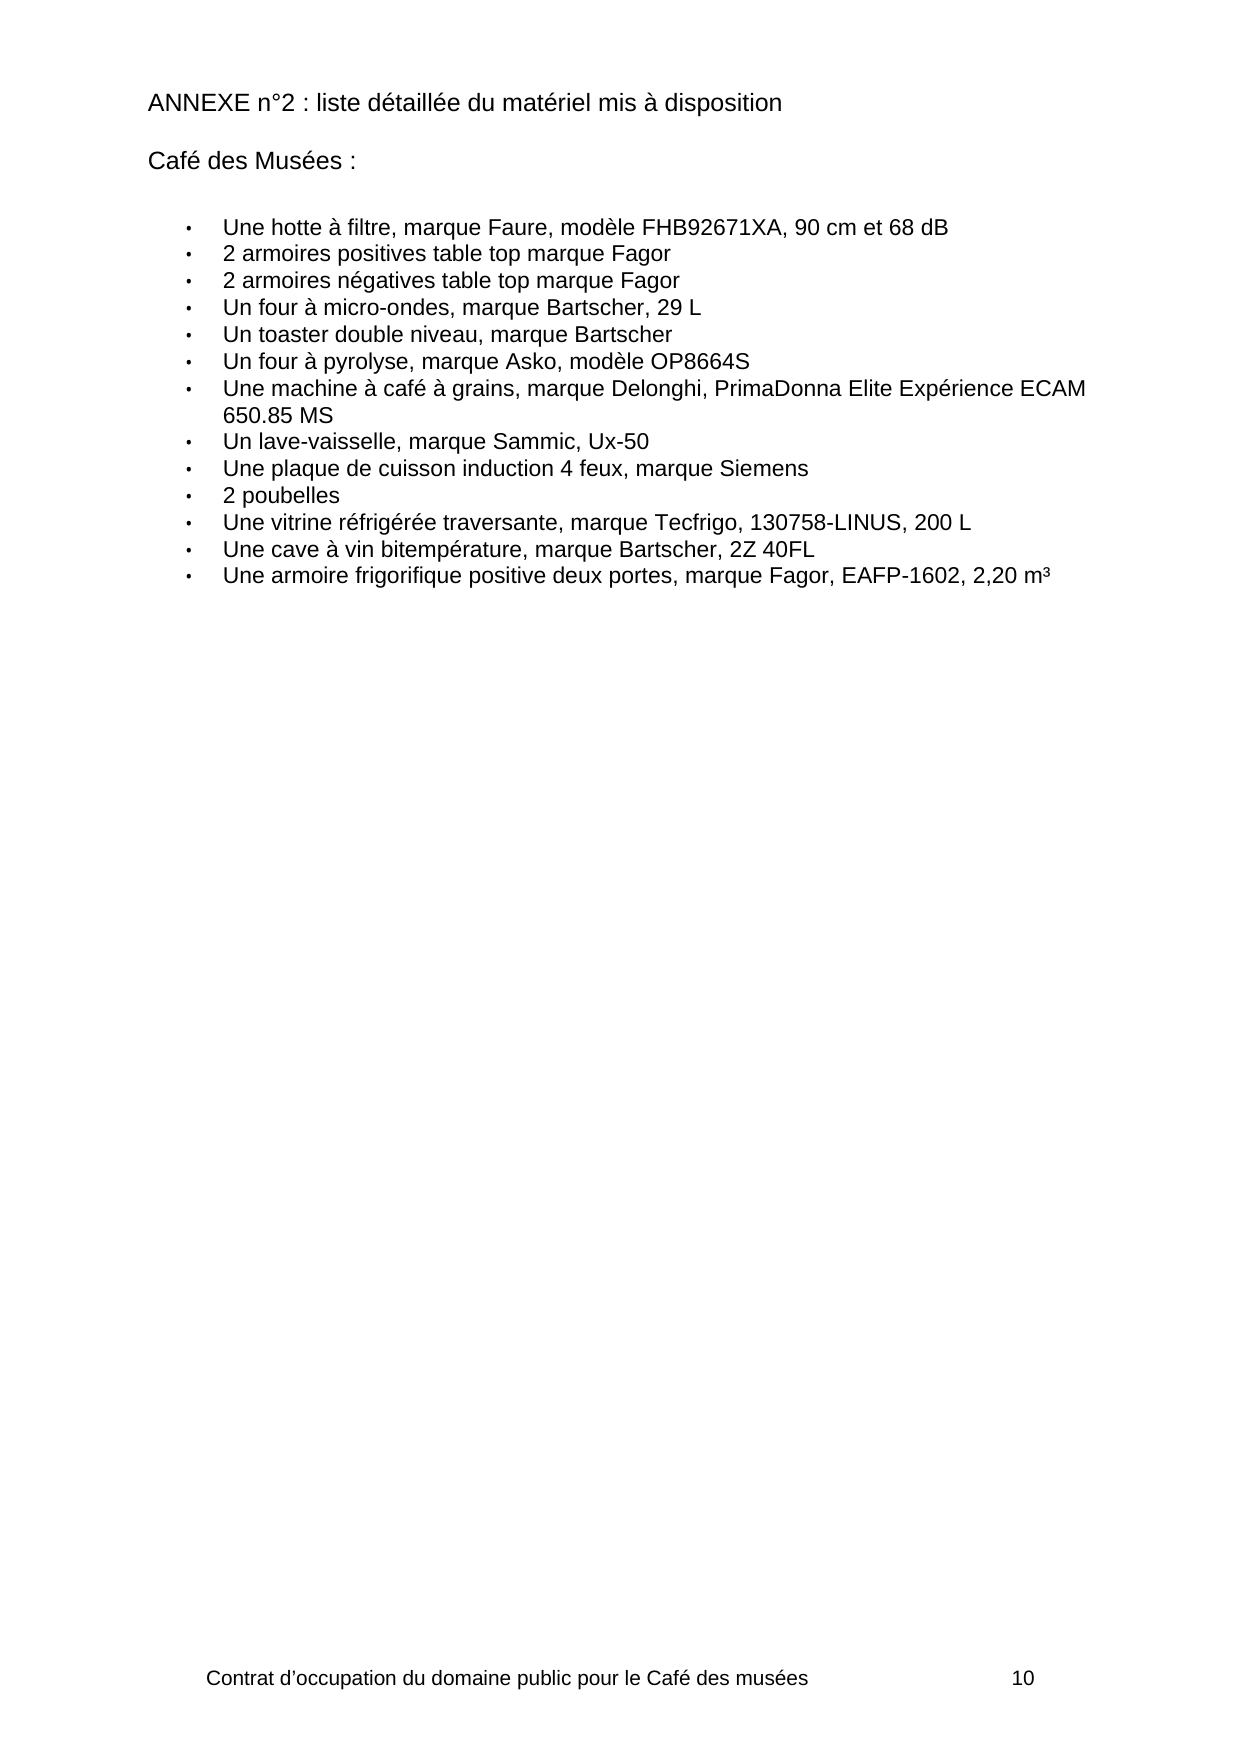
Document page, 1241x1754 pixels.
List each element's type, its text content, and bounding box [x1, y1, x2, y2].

list Un four à micro-ondes, marque Bartscher, 29 L [185, 294, 1092, 321]
list 2 armoires négatives table top marque Fagor [185, 267, 1092, 294]
list 2 armoires positives table top marque Fagor [185, 240, 1092, 267]
list Une hotte à filtre, marque Faure, modèle FHB92671XA, 90 cm et 68 dB [185, 213, 1092, 240]
list Un lave-vaisselle, marque Sammic, Ux-50 [185, 428, 1092, 455]
list Une vitrine réfrigérée traversante, marque Tecfrigo, 130758-LINUS, 200 L [185, 509, 1092, 536]
list Une plaque de cuisson induction 4 feux, marque Siemens [185, 455, 1092, 482]
list Un four à pyrolyse, marque Asko, modèle OP8664S [185, 348, 1092, 375]
text ANNEXE n°2 : liste détaillée du matériel mis à disposition [148, 88, 1092, 117]
list Une armoire frigorifique positive deux portes, marque Fagor, EAFP-1602, 2,20 m³ [185, 562, 1092, 589]
list Une cave à vin bitempérature, marque Bartscher, 2Z 40FL [185, 536, 1092, 562]
list Un toaster double niveau, marque Bartscher [185, 321, 1092, 348]
text Café des Musées : [148, 146, 1092, 175]
list Une machine à café à grains, marque Delonghi, PrimaDonna Elite Expérience ECAM 650.85 MS [185, 375, 1092, 428]
list 2 poubelles [185, 482, 1092, 509]
